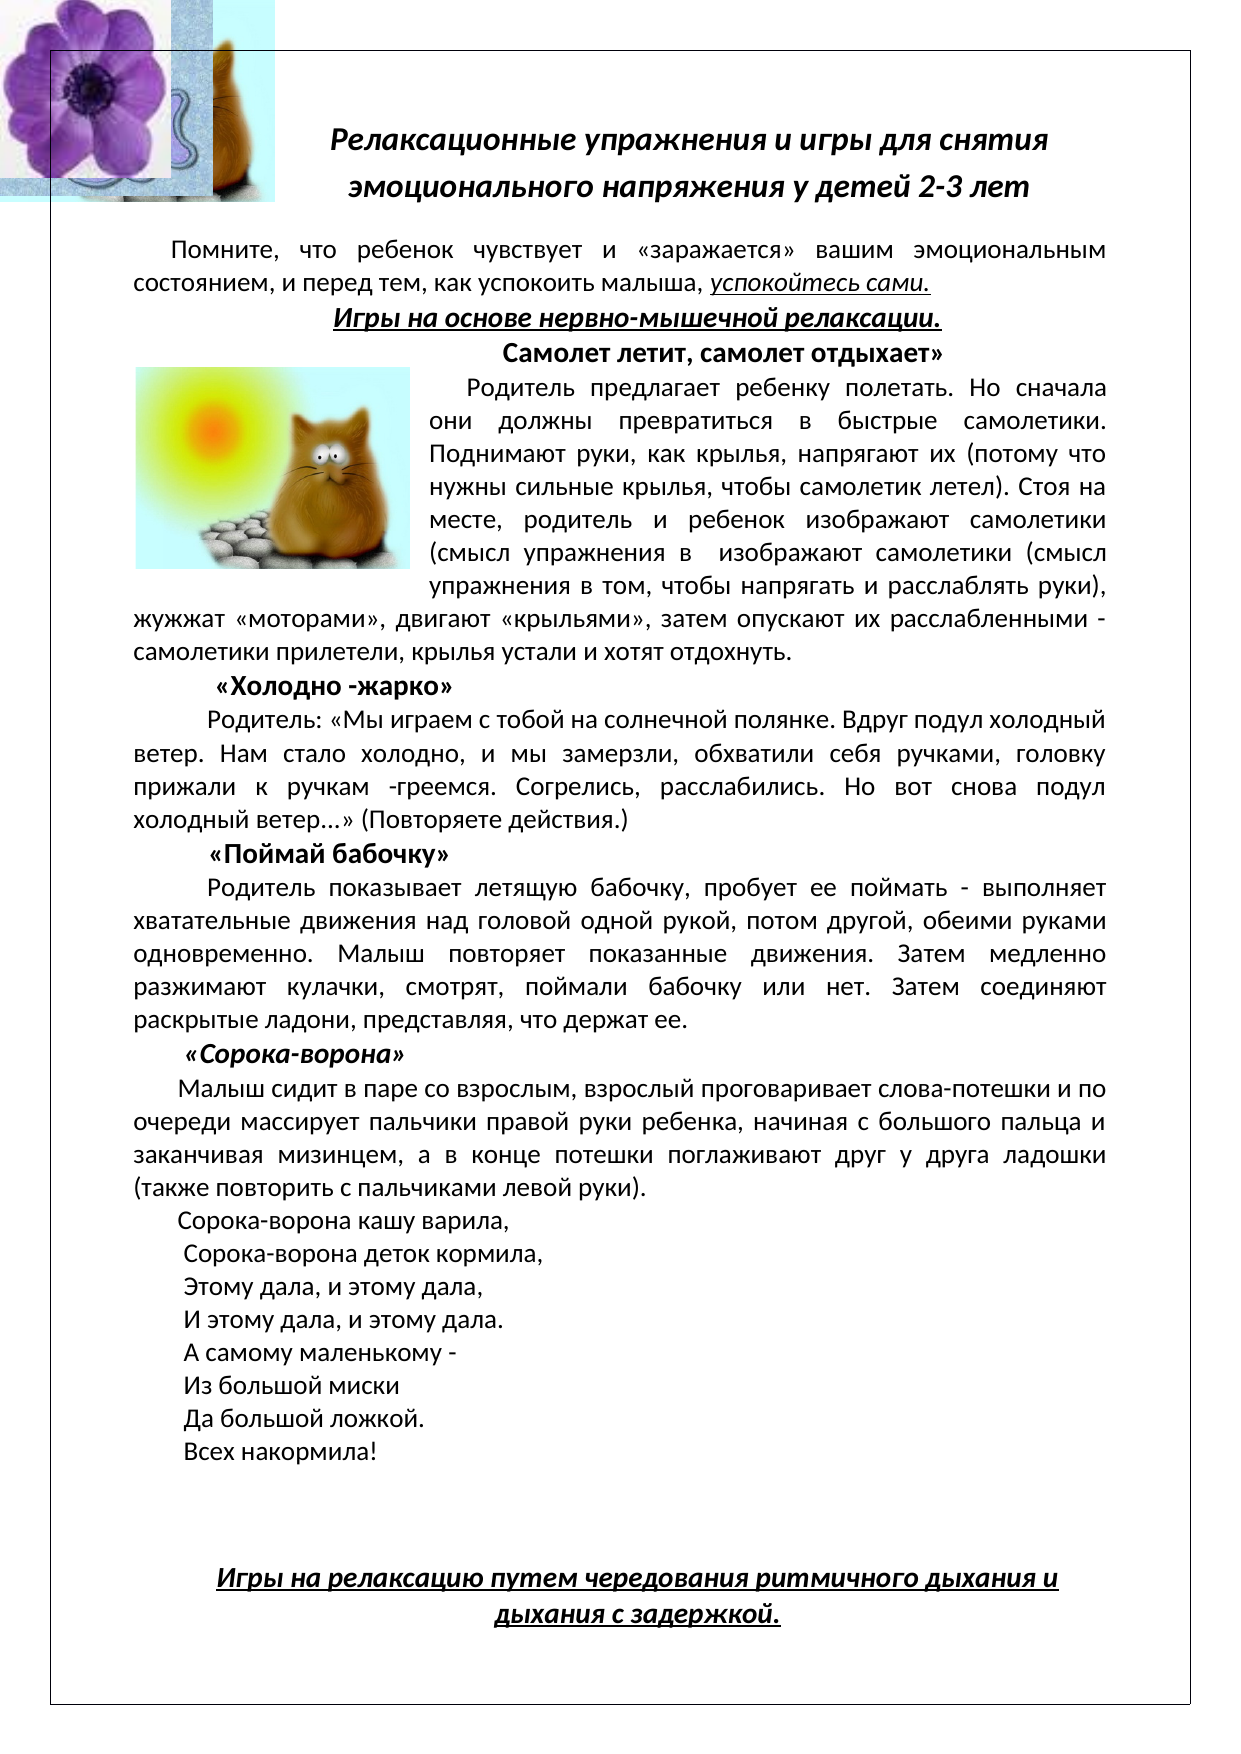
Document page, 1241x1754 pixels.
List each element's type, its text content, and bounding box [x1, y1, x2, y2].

text Самолет летит, самолет отдыхает» [171, 334, 1107, 370]
picture [51, 51, 275, 202]
text Этому дала, и этому дала, [133, 1269, 1107, 1302]
text Родитель: «Мы играем с тобой на солнечной полянке. Вдруг подул холодный ветер. Нам стало холодно, и мы замерзли, обхватили себя ручками, головку прижали к ручкам -греемся. Согрелись, расслабились. Но вот снова подул холодный ветер...» (Повторяете действия.) [133, 703, 1107, 835]
list «Поймай бабочку» [208, 835, 1107, 870]
picture [0, 0, 275, 202]
picture [135, 367, 410, 569]
text Всех накормила! [133, 1434, 1107, 1467]
text Игры на релаксацию путем чередования ритмичного дыхания и дыхания с задержкой. [171, 1559, 1107, 1630]
text Малыш сидит в паре со взрослым, взрослый проговаривает слова-потешки и по очереди массирует пальчики правой руки ребенка, начиная с большого пальца и заканчивая мизинцем, а в конце потешки поглаживают друг у друга ладошки (также повторить с пальчиками левой руки). [133, 1071, 1107, 1203]
text Родитель предлагает ребенку полетать. Но сначала они должны превратиться в быстрые самолетики. Поднимают руки, как крылья, напрягают их (потому что нужны сильные крылья, чтобы самолетик летел). Стоя на месте, родитель и ребенок изображают самолетики (смысл упражнения в изображают самолетики (смысл упражнения в том, чтобы напрягать и расслаблять руки), жужжат «моторами», двигают «крыльями», затем опускают их расслабленными - самолетики прилетели, крылья устали и хотят отдохнуть. [133, 370, 1107, 667]
text И этому дала, и этому дала. [133, 1302, 1107, 1335]
text Из большой миски [133, 1368, 1107, 1401]
text Сорока-ворона кашу варила, [133, 1203, 1107, 1236]
text Родитель показывает летящую бабочку, пробует ее поймать - выполняет хватательные движения над головой одной рукой, потом другой, обеими руками одновременно. Малыш повторяет показанные движения. Затем медленно разжимают кулачки, смотрят, поймали бабочку или нет. Затем соединяют раскрытые ладони, представляя, что держат ее. [133, 870, 1107, 1036]
text Релаксационные упражнения и игры для снятия эмоционального напряжения у детей 2-3 лет [133, 118, 1107, 206]
text «Сорока-ворона» [133, 1036, 1107, 1071]
text Да большой ложкой. [133, 1401, 1107, 1434]
text А самому маленькому - [133, 1335, 1107, 1368]
text Сорока-ворона деток кормила, [133, 1236, 1107, 1269]
text Помните, что ребенок чувствует и «заражается» вашим эмоциональным состоянием, и перед тем, как успокоить малыша, успокойтесь сами. [133, 233, 1107, 299]
list «Холодно -жарко» [208, 667, 1107, 703]
text Игры на основе нервно-мышечной релаксации. [171, 299, 1107, 334]
